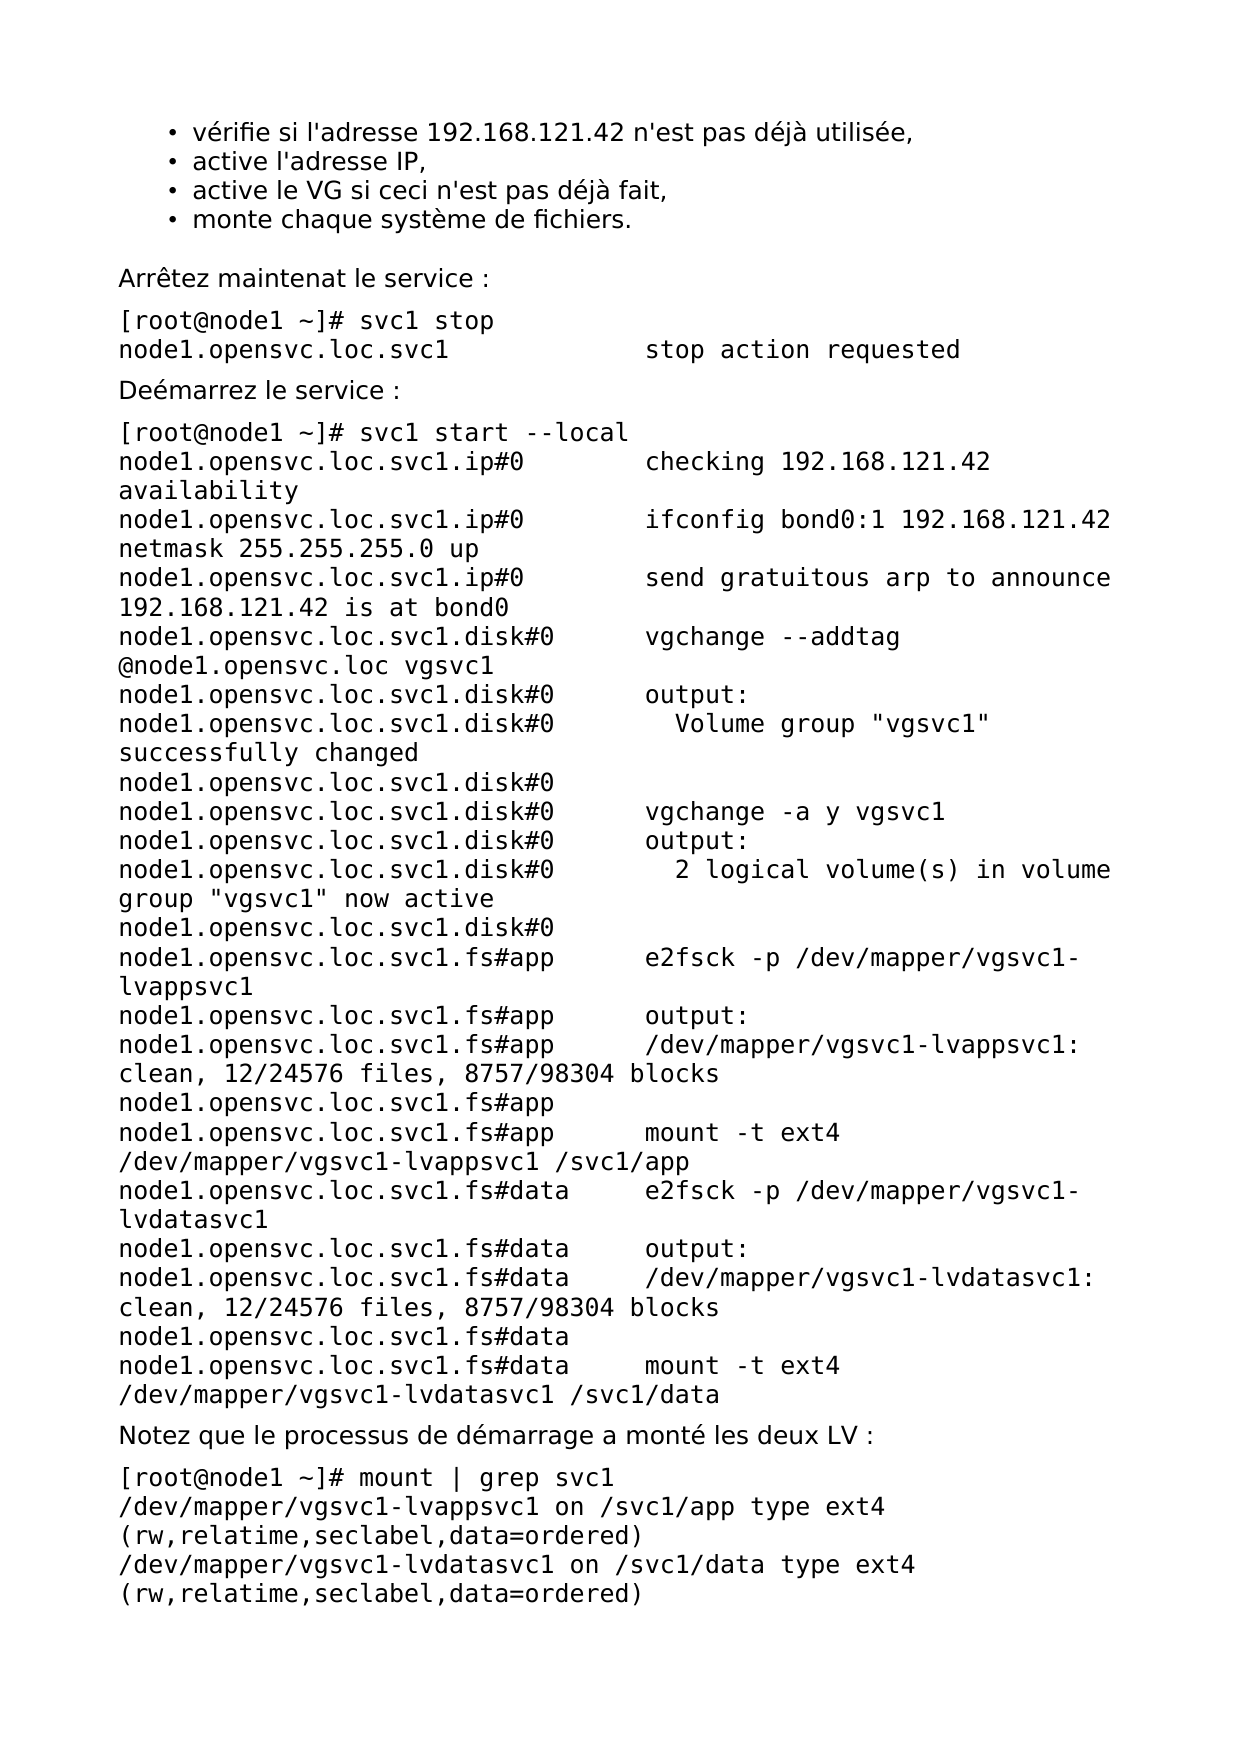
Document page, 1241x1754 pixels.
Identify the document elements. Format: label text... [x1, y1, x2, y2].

text [root@node1 ~]# svc1 stop node1.opensvc.loc.svc1 stop action requested [118, 306, 1122, 364]
text [root@node1 ~]# mount | grep svc1 /dev/mapper/vgsvc1-lvappsvc1 on /svc1/app type ext4 (rw,relatime,seclabel,data=ordered) /dev/mapper/vgsvc1-lvdatasvc1 on /svc1/data type ext4 (rw,relatime,seclabel,data=ordered) [118, 1463, 1122, 1609]
text Notez que le processus de démarrage a monté les deux LV : [118, 1421, 1122, 1450]
text Arrêtez maintenat le service : [118, 264, 1122, 293]
list monte chaque système de fichiers. [177, 206, 1122, 235]
text [root@node1 ~]# svc1 start --local node1.opensvc.loc.svc1.ip#0 checking 192.168.121.42 availability node1.opensvc.loc.svc1.ip#0 ifconfig bond0:1 192.168.121.42 netmask 255.255.255.0 up node1.opensvc.loc.svc1.ip#0 send gratuitous arp to announce 192.168.121.42 is at bond0 node1.opensvc.loc.svc1.disk#0 vgchange --addtag @node1.opensvc.loc vgsvc1 node1.opensvc.loc.svc1.disk#0 output: node1.opensvc.loc.svc1.disk#0 Volume group "vgsvc1" successfully changed node1.opensvc.loc.svc1.disk#0 node1.opensvc.loc.svc1.disk#0 vgchange -a y vgsvc1 node1.opensvc.loc.svc1.disk#0 output: node1.opensvc.loc.svc1.disk#0 2 logical volume(s) in volume group "vgsvc1" now active node1.opensvc.loc.svc1.disk#0 node1.opensvc.loc.svc1.fs#app e2fsck -p /dev/mapper/vgsvc1-lvappsvc1 node1.opensvc.loc.svc1.fs#app output: node1.opensvc.loc.svc1.fs#app /dev/mapper/vgsvc1-lvappsvc1: clean, 12/24576 files, 8757/98304 blocks node1.opensvc.loc.svc1.fs#app node1.opensvc.loc.svc1.fs#app mount -t ext4 /dev/mapper/vgsvc1-lvappsvc1 /svc1/app node1.opensvc.loc.svc1.fs#data e2fsck -p /dev/mapper/vgsvc1-lvdatasvc1 node1.opensvc.loc.svc1.fs#data output: node1.opensvc.loc.svc1.fs#data /dev/mapper/vgsvc1-lvdatasvc1: clean, 12/24576 files, 8757/98304 blocks node1.opensvc.loc.svc1.fs#data node1.opensvc.loc.svc1.fs#data mount -t ext4 /dev/mapper/vgsvc1-lvdatasvc1 /svc1/data [118, 418, 1122, 1409]
list active le VG si ceci n'est pas déjà fait, [177, 176, 1122, 206]
text Deémarrez le service : [118, 376, 1122, 405]
list active l'adresse IP, [177, 147, 1122, 176]
list vérifie si l'adresse 192.168.121.42 n'est pas déjà utilisée, [177, 118, 1122, 147]
